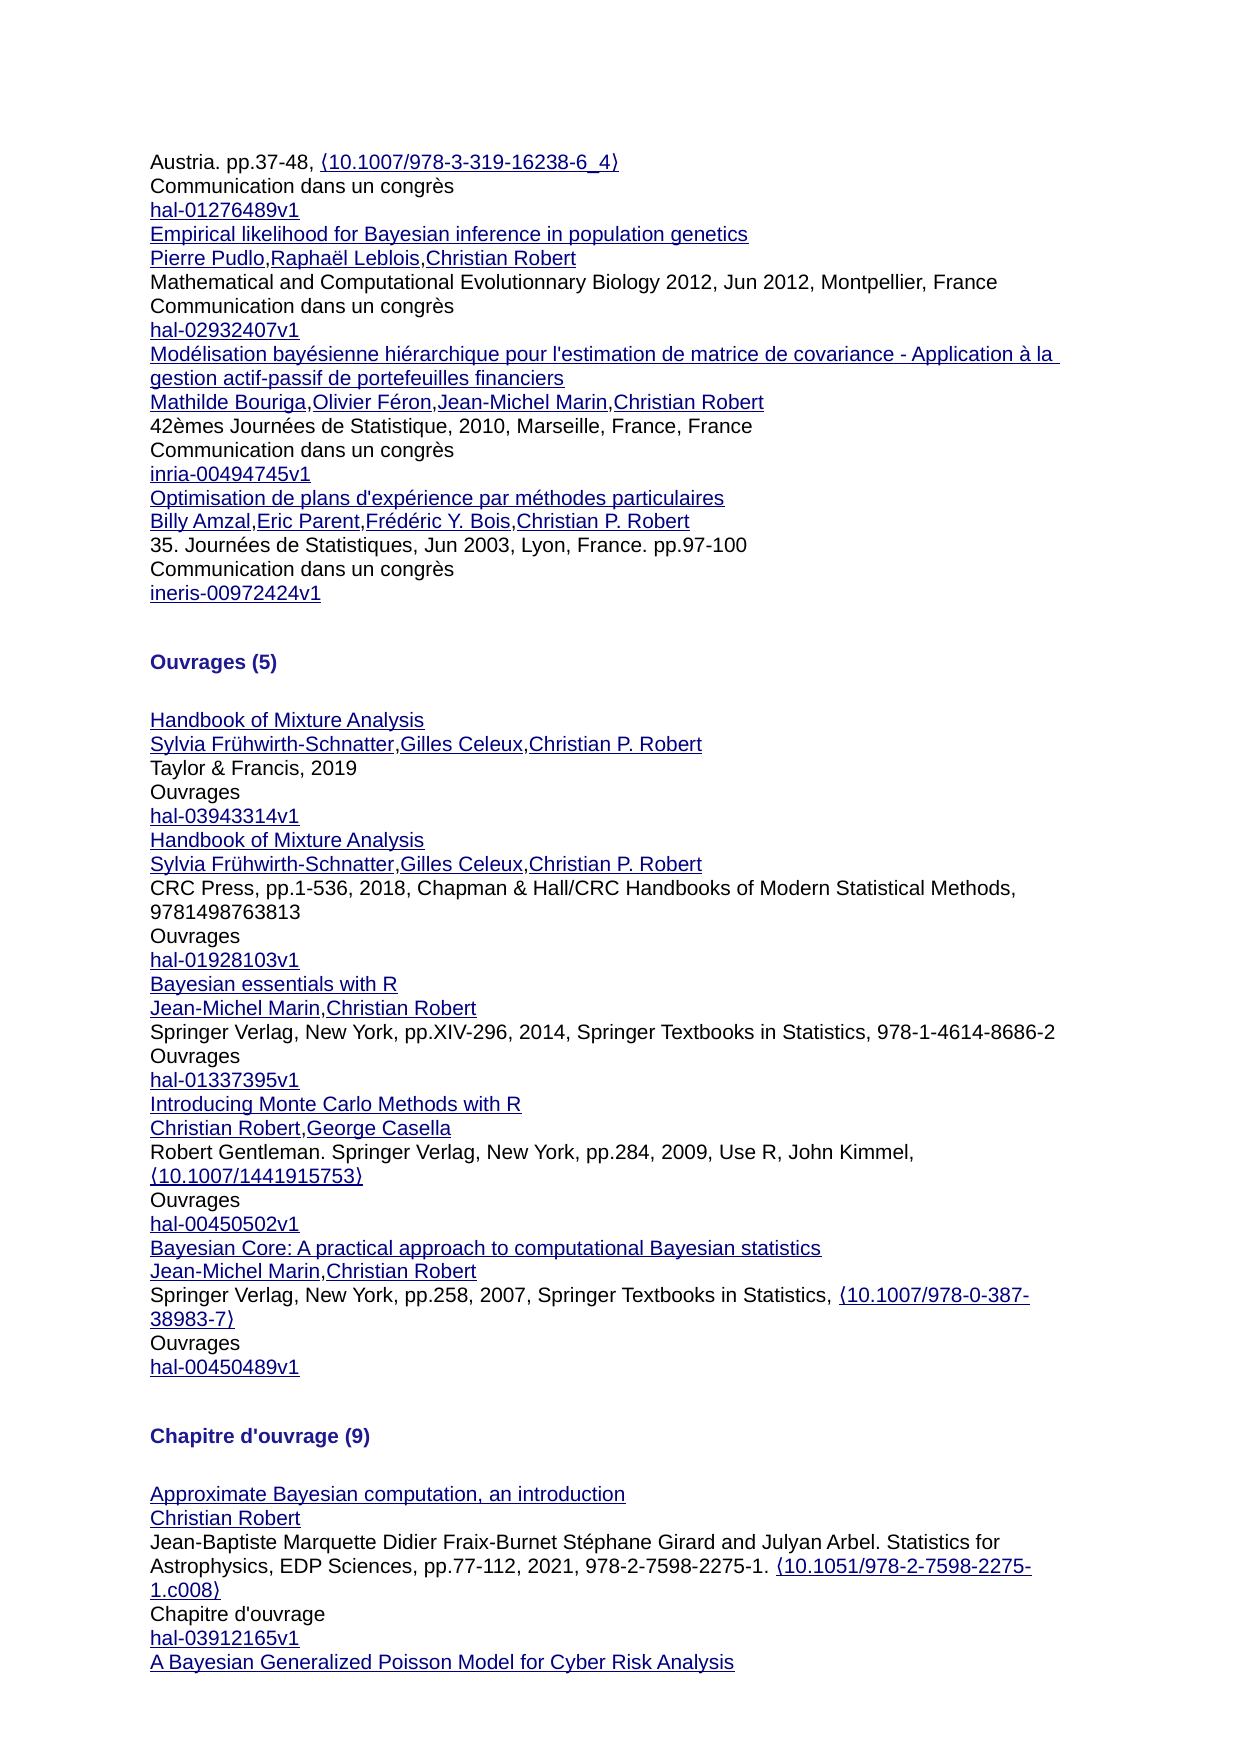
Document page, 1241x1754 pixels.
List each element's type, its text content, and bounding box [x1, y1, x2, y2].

table_cell Introducing Monte Carlo Methods with R Christian Robert,George Casella Robert Gentleman. Springer Verlag, New York, pp.284, 2009, Use R, John Kimmel, ⟨10.1007/1441915753⟩ Ouvrages hal-00450502v1 [150, 1092, 1090, 1235]
table_cell A Bayesian Generalized Poisson Model for Cyber Risk Analysis [150, 1650, 1090, 1674]
table_header Handbook of Mixture Analysis Sylvia Frühwirth-Schnatter,Gilles Celeux,Christian P. Robert Taylor & Francis, 2019 Ouvrages hal-03943314v1 [150, 708, 1090, 828]
table_cell Handbook of Mixture Analysis Sylvia Frühwirth-Schnatter,Gilles Celeux,Christian P. Robert CRC Press, pp.1-536, 2018, Chapman & Hall/CRC Handbooks of Modern Statistical Methods, 9781498763813 Ouvrages hal-01928103v1 [150, 828, 1090, 972]
table_cell Bayesian essentials with R Jean-Michel Marin,Christian Robert Springer Verlag, New York, pp.XIV-296, 2014, Springer Textbooks in Statistics, 978-1-4614-8686-2 Ouvrages hal-01337395v1 [150, 972, 1090, 1092]
table_cell Modélisation bayésienne hiérarchique pour l'estimation de matrice de covariance - Application à la gestion actif-passif de portefeuilles financiers Mathilde Bouriga,Olivier Féron,Jean-Michel Marin,Christian Robert 42èmes Journées de Statistique, 2010, Marseille, France, France Communication dans un congrès inria-00494745v1 [150, 342, 1090, 485]
table_cell Bayesian Core: A practical approach to computational Bayesian statistics Jean-Michel Marin,Christian Robert Springer Verlag, New York, pp.258, 2007, Springer Textbooks in Statistics, ⟨10.1007/978-0-387-38983-7⟩ Ouvrages hal-00450489v1 [150, 1235, 1090, 1379]
table_cell Austria. pp.37-48, ⟨10.1007/978-3-319-16238-6_4⟩ Communication dans un congrès hal-01276489v1 [150, 150, 1090, 222]
table_cell Optimisation de plans d'expérience par méthodes particulaires Billy Amzal,Eric Parent,Frédéric Y. Bois,Christian P. Robert 35. Journées de Statistiques, Jun 2003, Lyon, France. pp.97-100 Communication dans un congrès ineris-00972424v1 [150, 485, 1090, 605]
table_header Approximate Bayesian computation, an introduction Christian Robert Jean-Baptiste Marquette Didier Fraix‐Burnet Stéphane Girard and Julyan Arbel. Statistics for Astrophysics, EDP Sciences, pp.77-112, 2021, 978-2-7598-2275-1. ⟨10.1051/978-2-7598-2275-1.c008⟩ Chapitre d'ouvrage hal-03912165v1 [150, 1482, 1090, 1650]
subtitle Chapitre d'ouvrage (9) [150, 1424, 1090, 1448]
subtitle Ouvrages (5) [150, 650, 1090, 674]
table_cell Empirical likelihood for Bayesian inference in population genetics Pierre Pudlo,Raphaël Leblois,Christian Robert Mathematical and Computational Evolutionnary Biology 2012, Jun 2012, Montpellier, France Communication dans un congrès hal-02932407v1 [150, 222, 1090, 342]
